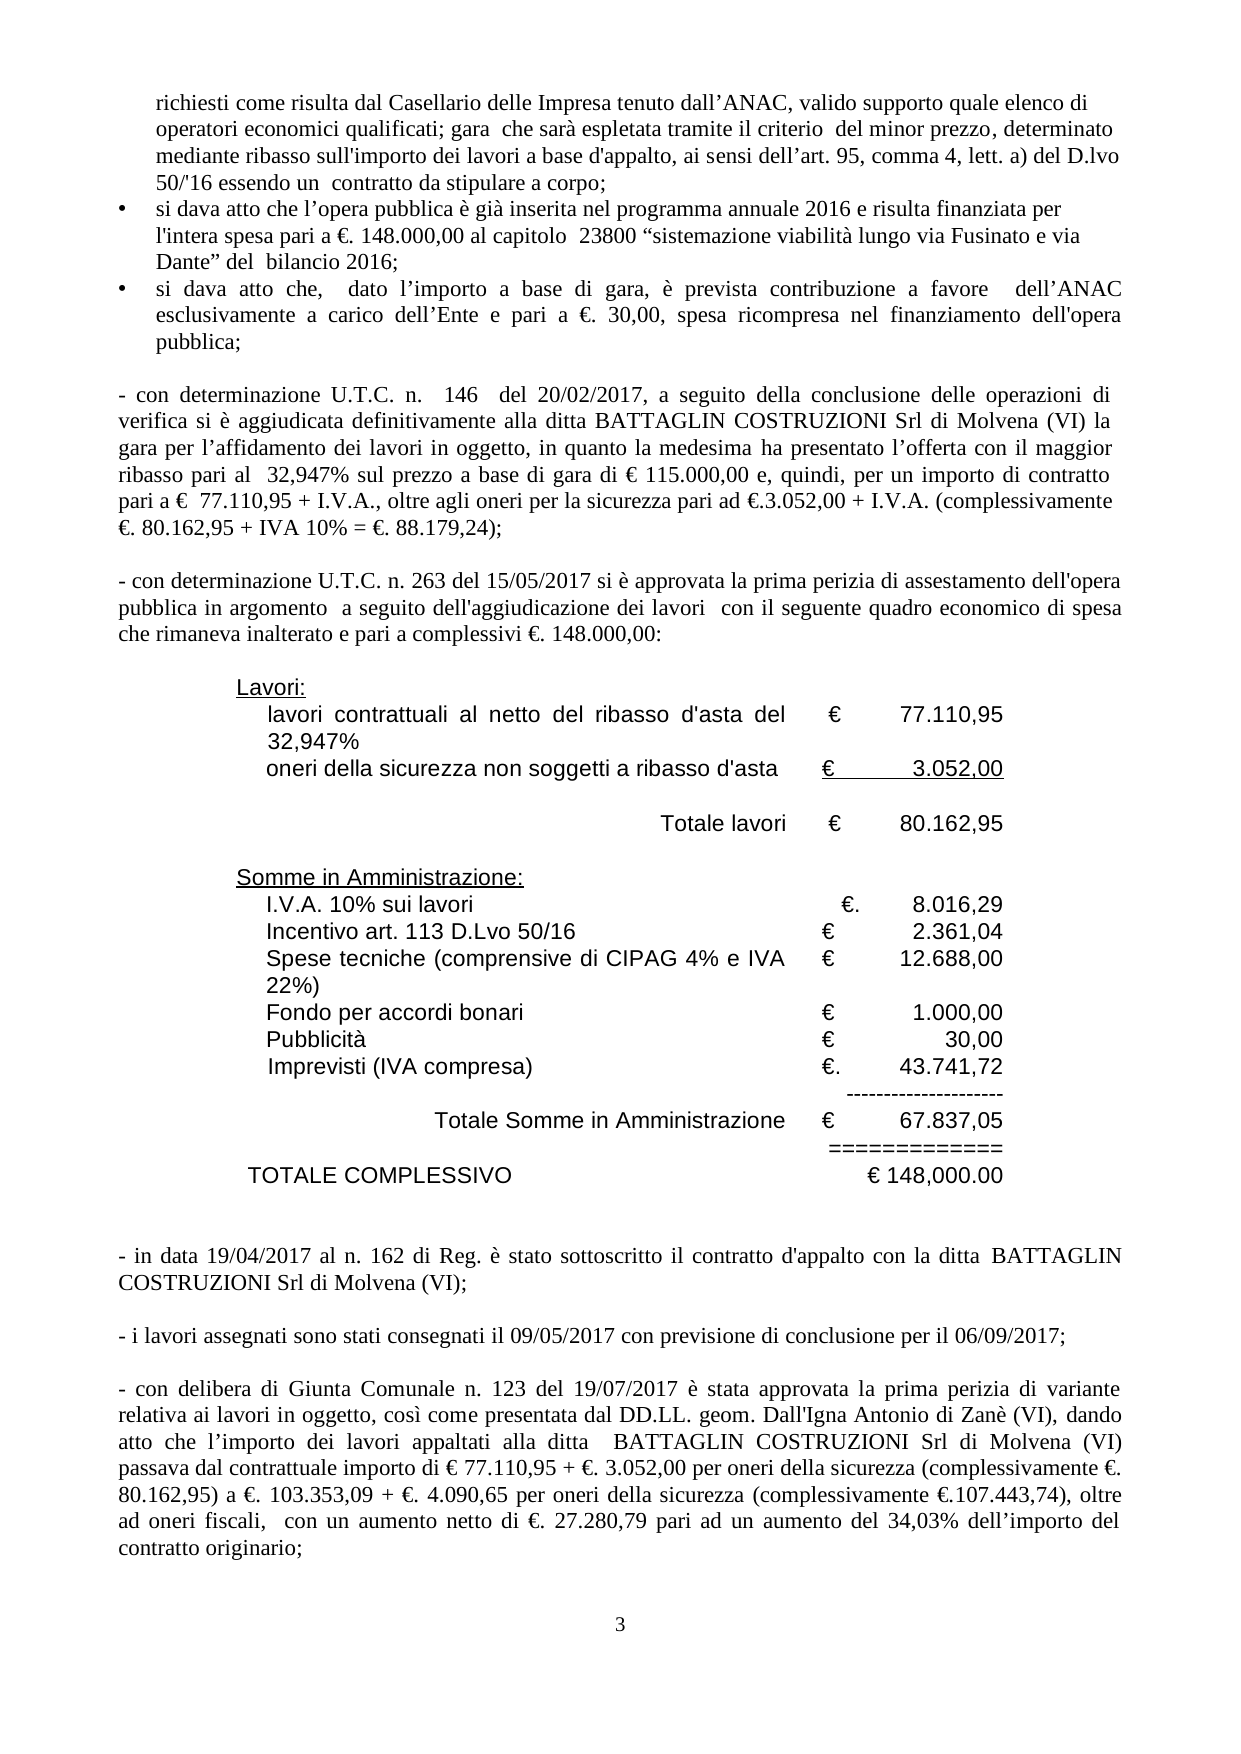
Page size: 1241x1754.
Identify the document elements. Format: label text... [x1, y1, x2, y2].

table_cell Fondo per accordi bonari [236, 999, 797, 1026]
table_cell TOTALE COMPLESSIVO [236, 1161, 797, 1188]
list richiesti come risulta dal Casellario delle Impresa tenuto dall’ANAC, valido supporto quale elenco di operatori economici qualificati; gara che sarà espletata tramite il criterio del minor prezzo, determinato mediante ribasso sull'importo dei lavori a base d'appalto, ai sensi dell’art. 95, comma 4, lett. a) del D.lvo 50/'16 essendo un contratto da stipulare a corpo; [118, 89, 1122, 195]
table_cell € 12.688,00 [797, 944, 1003, 998]
table_cell € 1.000,00 [797, 999, 1003, 1026]
table_cell € 3.052,00 [797, 755, 1003, 809]
table_cell Somme in Amministrazione: [236, 863, 797, 890]
list si dava atto che l’opera pubblica è già inserita nel programma annuale 2016 e risulta finanziata per l'intera spesa pari a €. 148.000,00 al capitolo 23800 “sistemazione viabilità lungo via Fusinato e via Dante” del bilancio 2016; [118, 195, 1122, 274]
table_cell oneri della sicurezza non soggetti a ribasso d'asta [236, 755, 797, 809]
table_cell € 30,00 €. 43.741,72 [797, 1026, 1003, 1080]
text - con delibera di Giunta Comunale n. 123 del 19/07/2017 è stata approvata la prima perizia di variante relativa ai lavori in oggetto, così come presentata dal DD.LL. geom. Dall'Igna Antonio di Zanè (VI), dando atto che l’importo dei lavori appaltati alla ditta BATTAGLIN COSTRUZIONI Srl di Molvena (VI) passava dal contrattuale importo di € 77.110,95 + €. 3.052,00 per oneri della sicurezza (complessivamente €. 80.162,95) a €. 103.353,09 + €. 4.090,65 per oneri della sicurezza (complessivamente €.107.443,74), oltre ad oneri fiscali, con un aumento netto di €. 27.280,79 pari ad un aumento del 34,03% dell’importo del contratto originario; [118, 1374, 1122, 1561]
table_cell € 80.162,95 [797, 809, 1003, 863]
table_header Lavori: [236, 674, 797, 701]
text - con determinazione U.T.C. n. 146 del 20/02/2017, a seguito della conclusione delle operazioni di verifica si è aggiudicata definitivamente alla ditta BATTAGLIN COSTRUZIONI Srl di Molvena (VI) la gara per l’affidamento dei lavori in oggetto, in quanto la medesima ha presentato l’offerta con il maggior ribasso pari al 32,947% sul prezzo a base di gara di € 115.000,00 e, quindi, per un importo di contratto pari a € 77.110,95 + I.V.A., oltre agli oneri per la sicurezza pari ad €.3.052,00 + I.V.A. (complessivamente €. 80.162,95 + IVA 10% = €. 88.179,24); [118, 381, 1113, 540]
table_cell € 2.361,04 [797, 917, 1003, 944]
table_cell lavori contrattuali al netto del ribasso d'asta del 32,947% [236, 701, 797, 755]
text - i lavori assegnati sono stati consegnati il 09/05/2017 con previsione di conclusione per il 06/09/2017; [118, 1321, 1122, 1348]
table_cell € 77.110,95 [797, 701, 1003, 755]
table_cell --------------------- [797, 1080, 1003, 1107]
table_cell €. 8.016,29 [797, 890, 1003, 917]
table_cell [236, 1080, 797, 1107]
table_cell I.V.A. 10% sui lavori [236, 890, 797, 917]
table_cell Incentivo art. 113 D.Lvo 50/16 [236, 917, 797, 944]
table_cell Spese tecniche (comprensive di CIPAG 4% e IVA 22%) [236, 944, 797, 998]
list - con determinazione U.T.C. n. 263 del 15/05/2017 si è approvata la prima perizia di assestamento dell'opera pubblica in argomento a seguito dell'aggiudicazione dei lavori con il seguente quadro economico di spesa che rimaneva inalterato e pari a complessivi €. 148.000,00: [118, 567, 1122, 646]
table_cell € 148.000,00 [797, 1161, 1003, 1188]
list si dava atto che, dato l’importo a base di gara, è prevista contribuzione a favore dell’ANAC esclusivamente a carico dell’Ente e pari a €. 30,00, spesa ricompresa nel finanziamento dell'opera pubblica; [118, 274, 1122, 354]
table_cell Totale lavori [236, 809, 797, 863]
table_cell € 67.837,05 ============= [797, 1107, 1003, 1161]
table_header [797, 674, 1003, 701]
table_cell Totale Somme in Amministrazione [236, 1107, 797, 1161]
table_cell Pubblicità Imprevisti (IVA compresa) [236, 1026, 797, 1080]
text - in data 19/04/2017 al n. 162 di Reg. è stato sottoscritto il contratto d'appalto con la ditta BATTAGLIN COSTRUZIONI Srl di Molvena (VI); [118, 1242, 1122, 1295]
table_cell [797, 863, 1003, 890]
